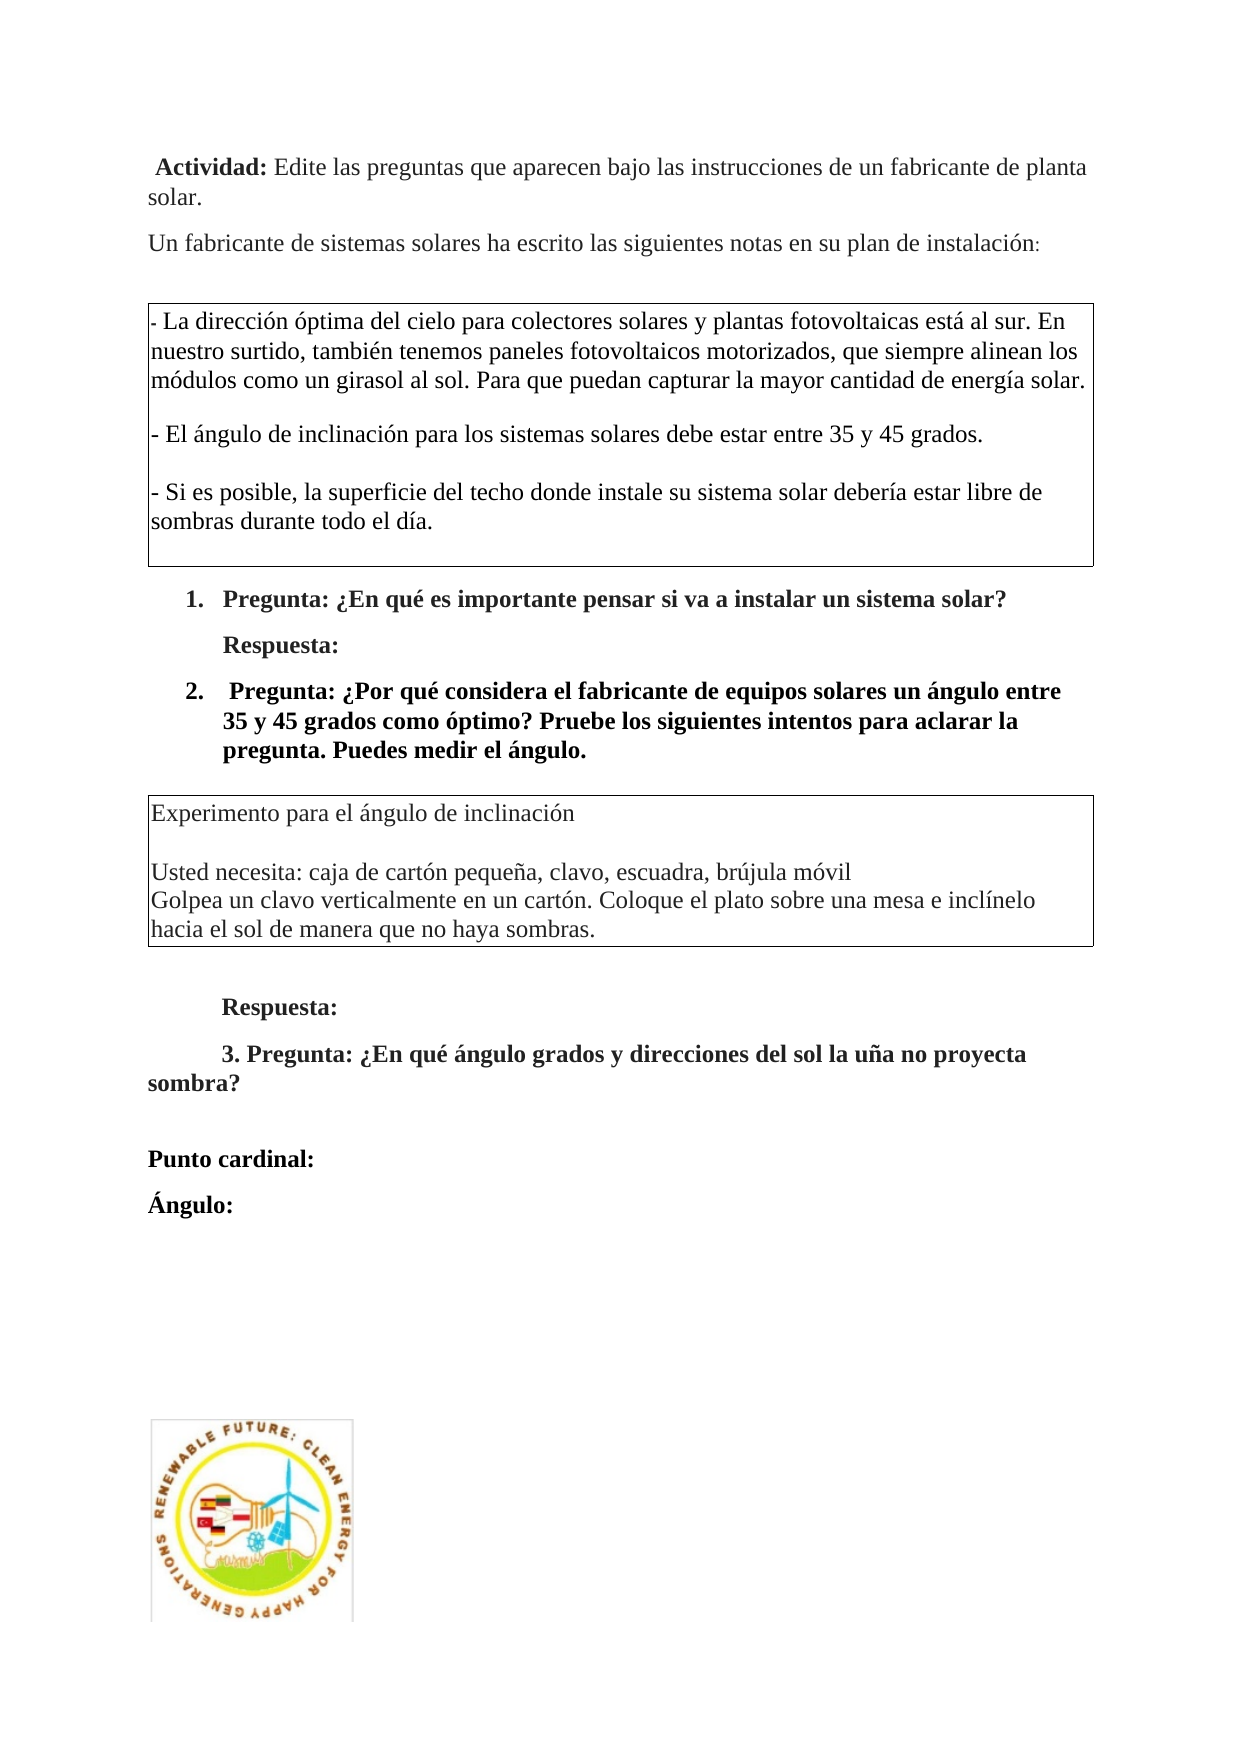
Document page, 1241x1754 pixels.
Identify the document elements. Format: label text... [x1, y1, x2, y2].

text 3. Pregunta: ¿En qué ángulo grados y direcciones del sol la uña no proyecta sombra? [148, 1039, 1093, 1097]
text - Si es posible, la superficie del techo donde instale su sistema solar debería estar libre de sombras durante todo el día. [149, 474, 1093, 534]
text Actividad: Edite las preguntas que aparecen bajo las instrucciones de un fabricante de planta solar. [148, 148, 1093, 211]
list Respuesta: [185, 630, 1093, 659]
list Pregunta: ¿Por qué considera el fabricante de equipos solares un ángulo entre 35 y 45 grados como óptimo? Pruebe los siguientes intentos para aclarar la pregunta. Puedes medir el ángulo. [185, 676, 1093, 764]
text Ángulo: [148, 1190, 1093, 1219]
text Respuesta: [148, 992, 1093, 1021]
text - La dirección óptima del cielo para colectores solares y plantas fotovoltaicas está al sur. En nuestro surtido, también tenemos paneles fotovoltaicos motorizados, que siempre alinean los módulos como un girasol al sol. Para que puedan capturar la mayor cantidad de energía solar. [149, 304, 1093, 394]
text Experimento para el ángulo de inclinación [149, 796, 1093, 826]
text - El ángulo de inclinación para los sistemas solares debe estar entre 35 y 45 grados. [149, 417, 1093, 445]
text Usted necesita: caja de cartón pequeña, clavo, escuadra, brújula móvil [149, 854, 1093, 883]
text Punto cardinal: [148, 1144, 1093, 1173]
list Pregunta: ¿En qué es importante pensar si va a instalar un sistema solar? [185, 584, 1093, 613]
picture [150, 1419, 354, 1622]
text Golpea un clavo verticalmente en un cartón. Coloque el plato sobre una mesa e inclínelo hacia el sol de manera que no haya sombras. [149, 883, 1093, 946]
text Un fabricante de sistemas solares ha escrito las siguientes notas en su plan de instalación: [148, 228, 1093, 257]
